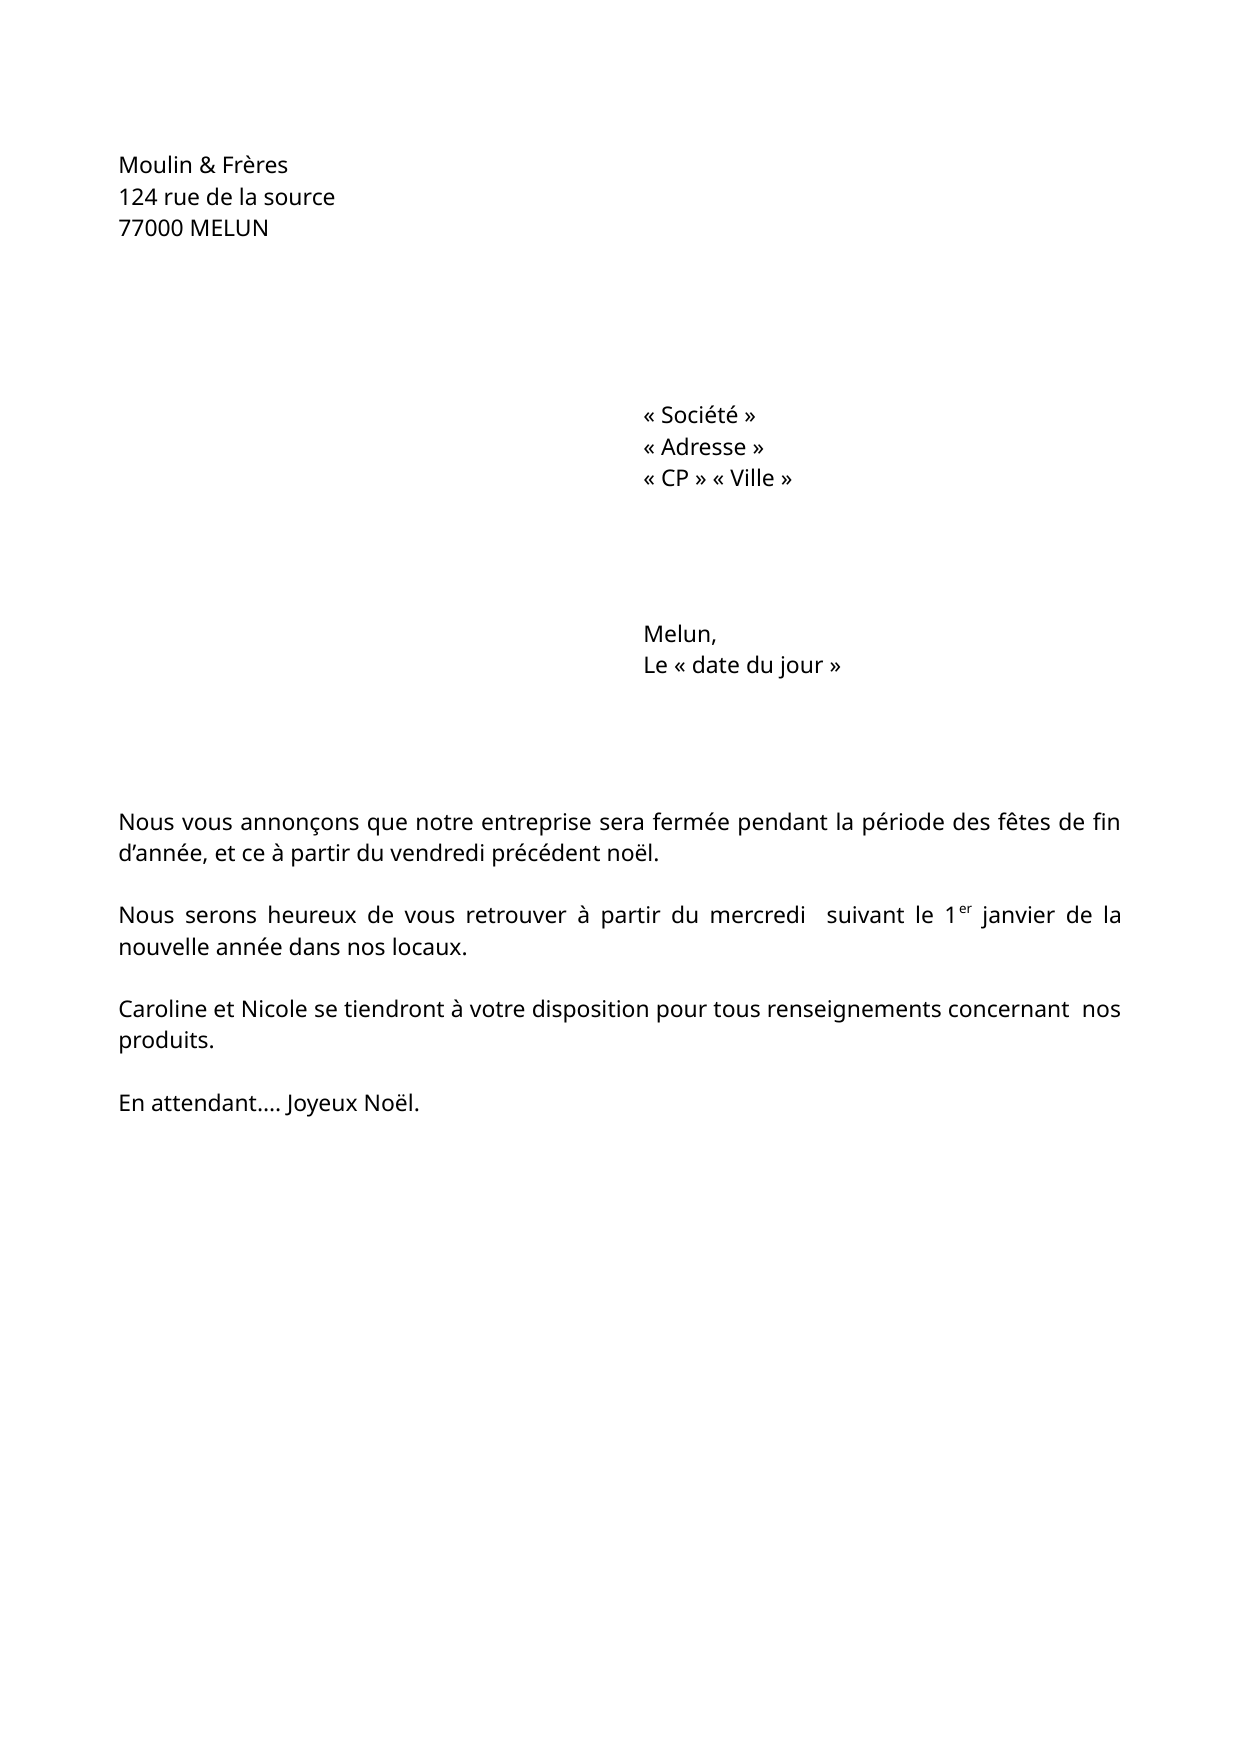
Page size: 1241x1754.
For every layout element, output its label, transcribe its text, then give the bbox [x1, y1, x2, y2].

text Le « date du jour » [118, 649, 1122, 681]
text En attendant…. Joyeux Noël. [118, 1087, 1122, 1118]
text « CP » « Ville » [118, 462, 1122, 493]
text Nous vous annonçons que notre entreprise sera fermée pendant la période des fêtes de fin d’année, et ce à partir du vendredi précédent noël. [118, 806, 1122, 868]
text Nous serons heureux de vous retrouver à partir du mercredi suivant le 1er janvier de la nouvelle année dans nos locaux. [118, 899, 1122, 962]
text 124 rue de la source [118, 181, 1122, 212]
text « Adresse » [118, 431, 1122, 462]
text Moulin & Frères [118, 149, 1122, 181]
text Melun, [118, 618, 1122, 649]
text 77000 MELUN [118, 212, 1122, 243]
text « Société » [118, 399, 1122, 431]
text Caroline et Nicole se tiendront à votre disposition pour tous renseignements concernant nos produits. [118, 993, 1122, 1056]
